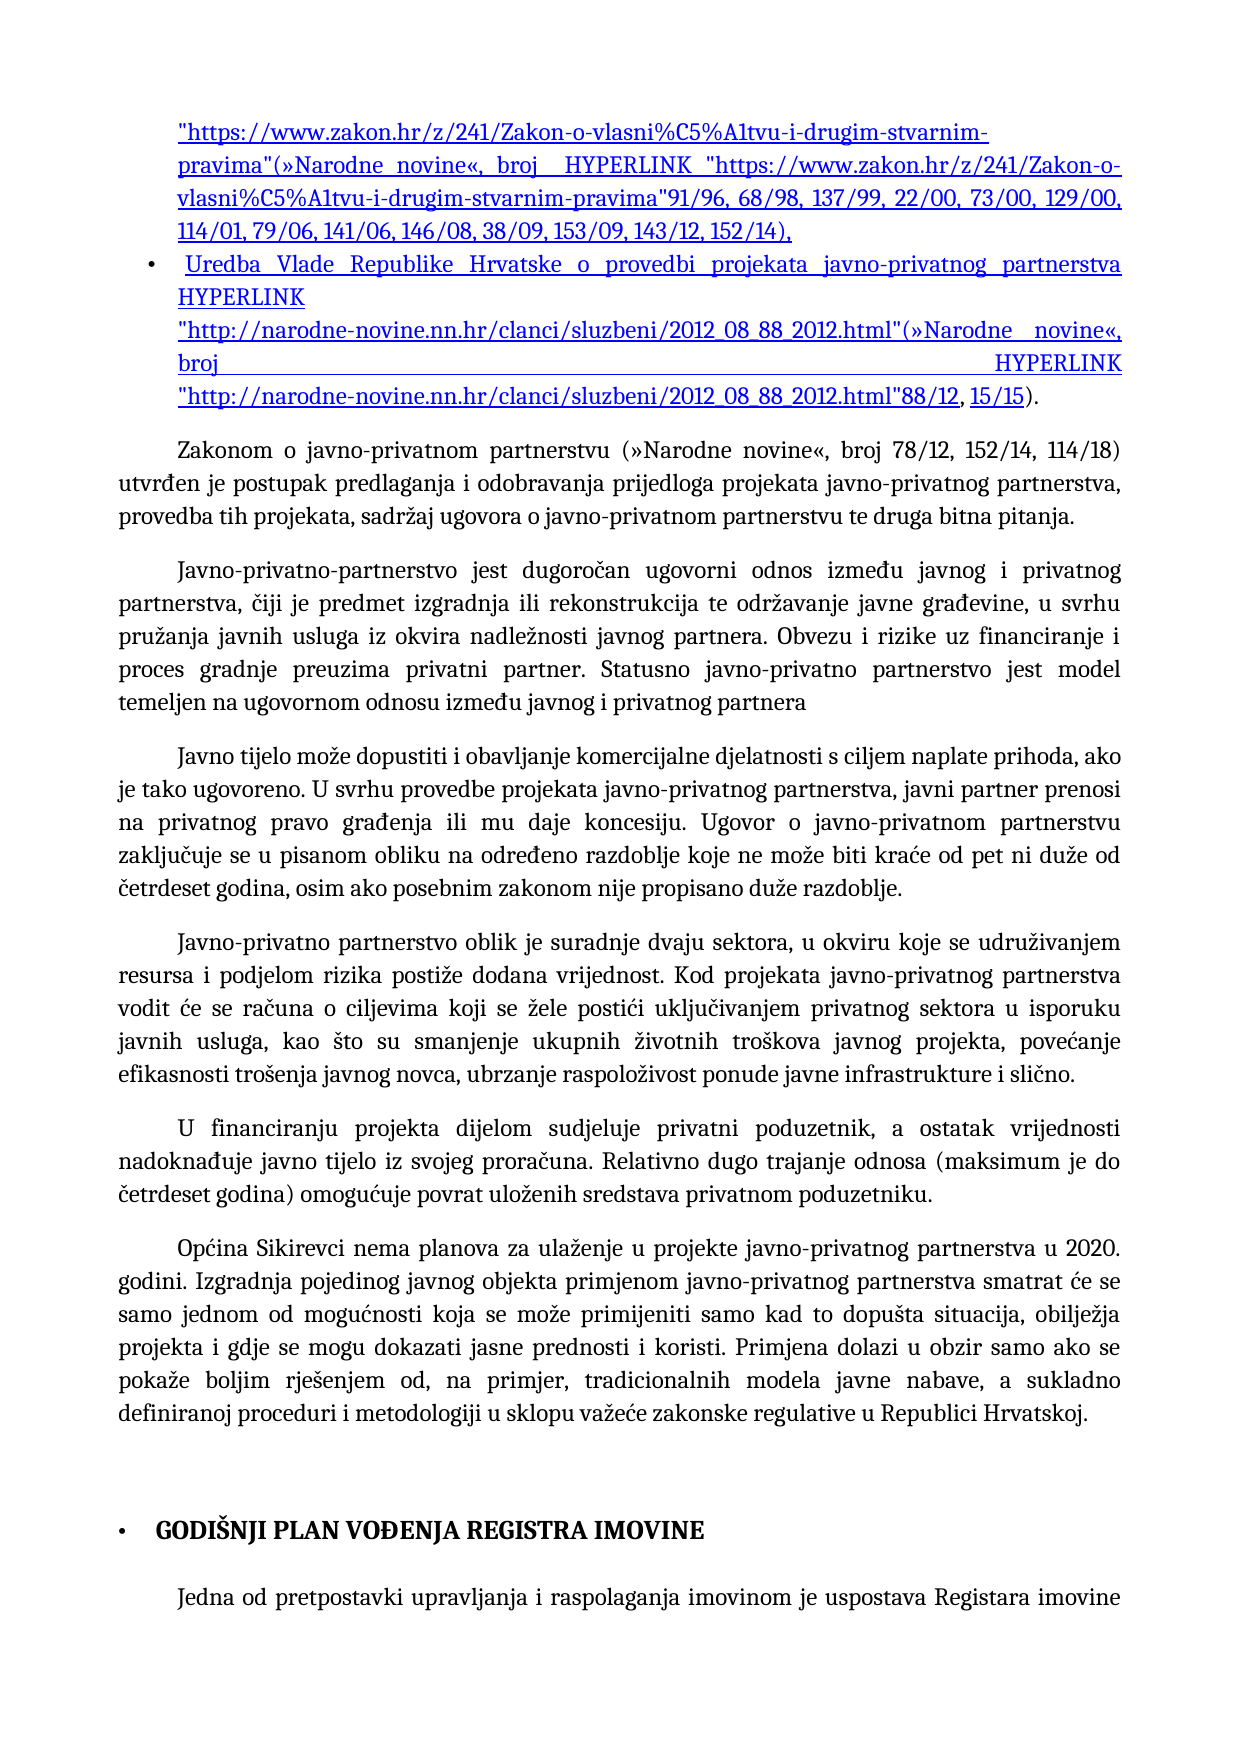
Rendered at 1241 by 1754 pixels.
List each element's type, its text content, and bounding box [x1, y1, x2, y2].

list "https://www.zakon.hr/z/241/Zakon-o-vlasni%C5%A1tvu-i-drugim-stvarnim-pravima"(»Narodne novine«, broj HYPERLINK "https://www.zakon.hr/z/241/Zakon-o-vlasni%C5%A1tvu-i-drugim-stvarnim-pravima"91/96, 68/98, 137/99, 22/00, 73/00, 129/00, 114/01, 79/06, 141/06, 146/08, 38/09, 153/09, 143/12, 152/14), [140, 118, 1122, 246]
text Javno-privatno-partnerstvo jest dugoročan ugovorni odnos između javnog i privatnog partnerstva, čiji je predmet izgradnja ili rekonstrukcija te održavanje javne građevine, u svrhu pružanja javnih usluga iz okvira nadležnosti javnog partnera. Obvezu i rizike uz financiranje i proces gradnje preuzima privatni partner. Statusno javno-privatno partnerstvo jest model temeljen na ugovornom odnosu između javnog i privatnog partnera [118, 556, 1122, 717]
text Javno tijelo može dopustiti i obavljanje komercijalne djelatnosti s ciljem naplate prihoda, ako je tako ugovoreno. U svrhu provedbe projekata javno-privatnog partnerstva, javni partner prenosi na privatnog pravo građenja ili mu daje koncesiju. Ugovor o javno-privatnom partnerstvu zaključuje se u pisanom obliku na određeno razdoblje koje ne može biti kraće od pet ni duže od četrdeset godina, osim ako posebnim zakonom nije propisano duže razdoblje. [118, 742, 1122, 903]
list Uredba Vlade Republike Hrvatske o provedbi projekata javno-privatnog partnerstva HYPERLINK "http://narodne-novine.nn.hr/clanci/sluzbeni/2012_08_88_2012.html"(»Narodne novine«, broj HYPERLINK "http://narodne-novine.nn.hr/clanci/sluzbeni/2012_08_88_2012.html"88/12, 15/15). [140, 250, 1122, 411]
list GODIŠNJI PLAN VOĐENJA REGISTRA IMOVINE [118, 1515, 1122, 1546]
text Zakonom o javno-privatnom partnerstvu (»Narodne novine«, broj 78/12, 152/14, 114/18) utvrđen je postupak predlaganja i odobravanja prijedloga projekata javno-privatnog partnerstva, provedba tih projekata, sadržaj ugovora o javno-privatnom partnerstvu te druga bitna pitanja. [118, 436, 1122, 531]
text Općina Sikirevci nema planova za ulaženje u projekte javno-privatnog partnerstva u 2020. godini. Izgradnja pojedinog javnog objekta primjenom javno-privatnog partnerstva smatrat će se samo jednom od mogućnosti koja se može primijeniti samo kad to dopušta situacija, obilježja projekta i gdje se mogu dokazati jasne prednosti i koristi. Primjena dolazi u obzir samo ako se pokaže boljim rješenjem od, na primjer, tradicionalnih modela javne nabave, a sukladno definiranoj proceduri i metodologiji u sklopu važeće zakonske regulative u Republici Hrvatskoj. [118, 1234, 1122, 1428]
text Jedna od pretpostavki upravljanja i raspolaganja imovinom je uspostava Registara imovine [118, 1583, 1122, 1612]
text U financiranju projekta dijelom sudjeluje privatni poduzetnik, a ostatak vrijednosti nadoknađuje javno tijelo iz svojeg proračuna. Relativno dugo trajanje odnosa (maksimum je do četrdeset godina) omogućuje povrat uloženih sredstava privatnom poduzetniku. [118, 1114, 1122, 1209]
text Javno-privatno partnerstvo oblik je suradnje dvaju sektora, u okviru koje se udruživanjem resursa i podjelom rizika postiže dodana vrijednost. Kod projekata javno-privatnog partnerstva vodit će se računa o ciljevima koji se žele postići uključivanjem privatnog sektora u isporuku javnih usluga, kao što su smanjenje ukupnih životnih troškova javnog projekta, povećanje efikasnosti trošenja javnog novca, ubrzanje raspoloživost ponude javne infrastrukture i slično. [118, 928, 1122, 1089]
